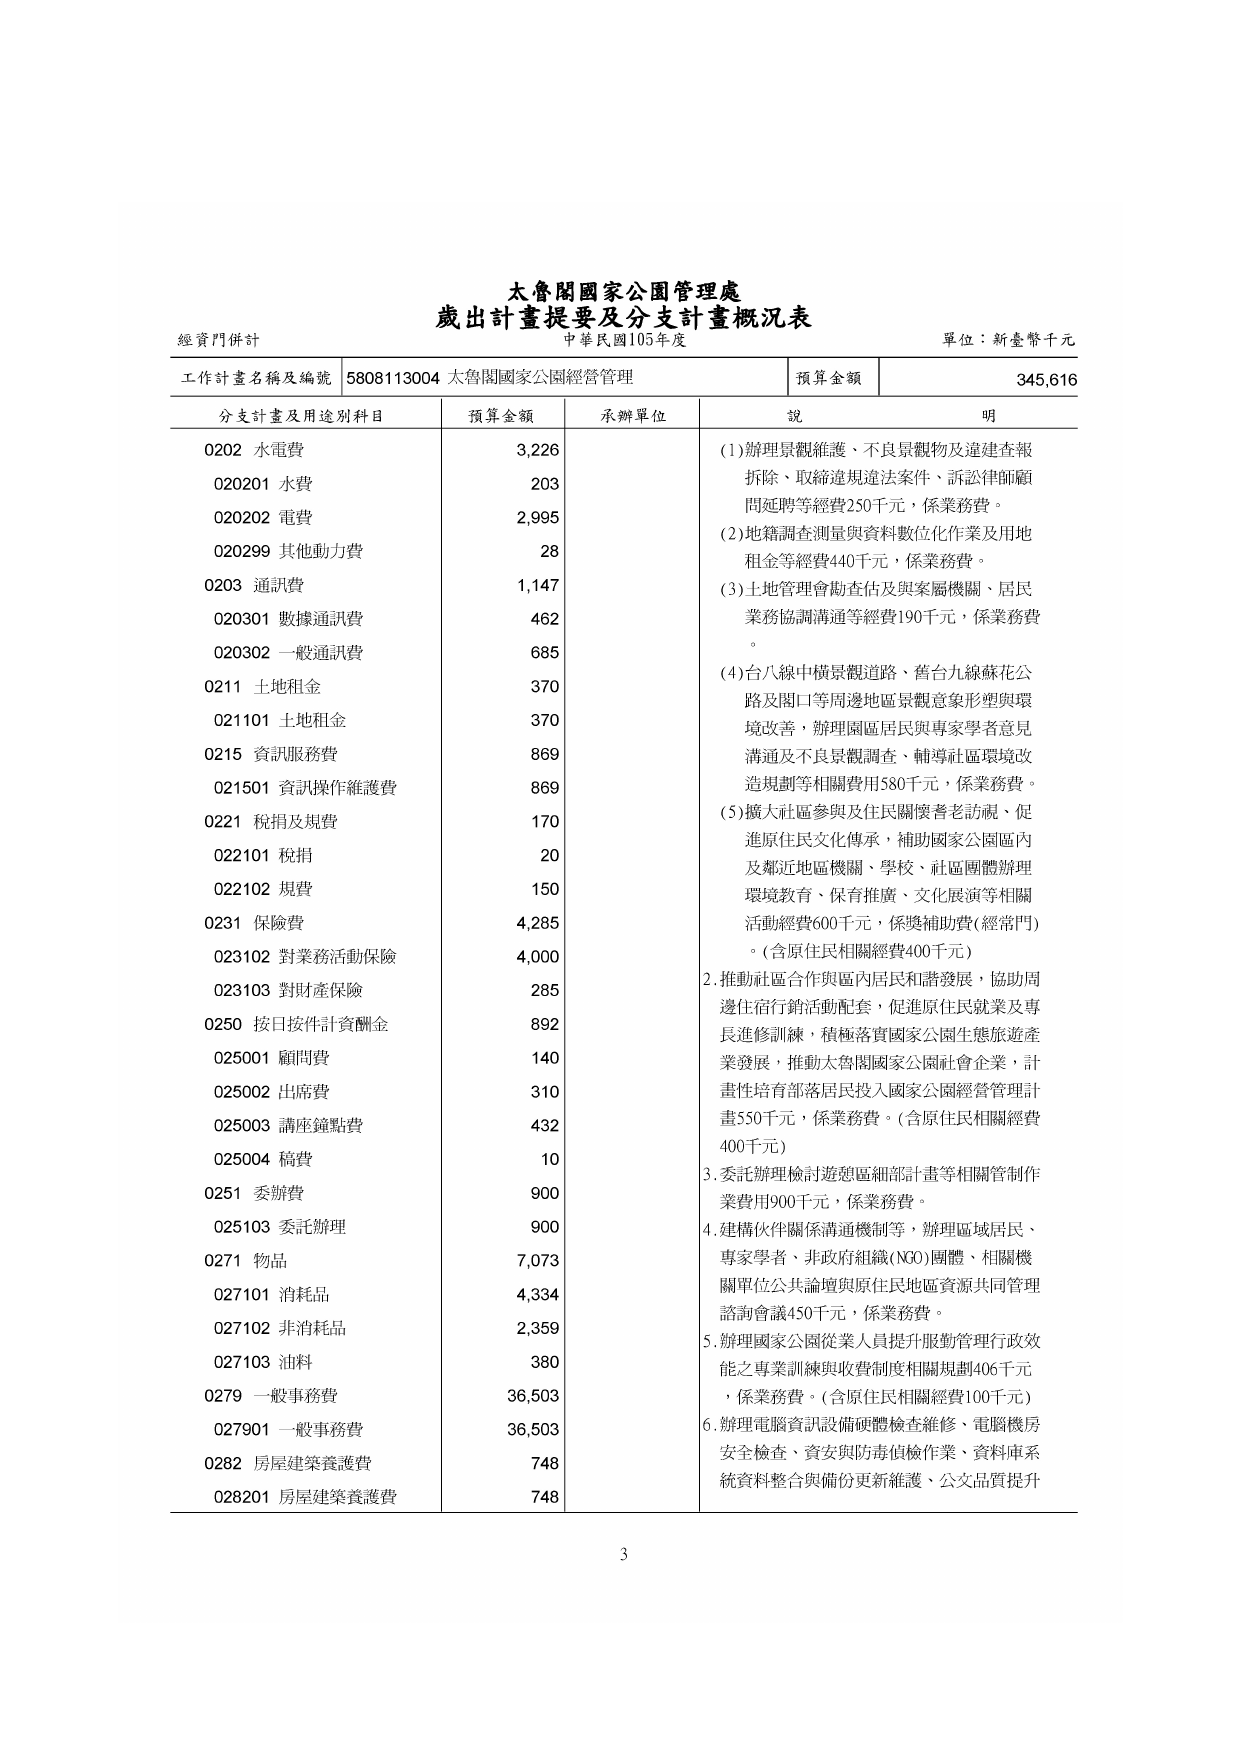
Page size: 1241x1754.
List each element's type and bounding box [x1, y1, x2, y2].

picture [118, 202, 1123, 1623]
